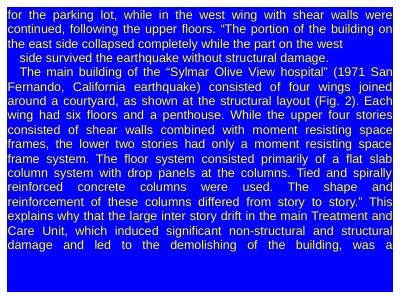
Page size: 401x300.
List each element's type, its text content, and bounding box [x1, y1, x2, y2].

text side survived the earthquake without structural damage. [7, 51, 393, 65]
text The main building of the “Sylmar Olive View hospital” (1971 San Fernando, California earthquake) consisted of four wings joined around a courtyard, as shown at the structural layout (Fig. 2). Each wing had six floors and a penthouse. While the upper four stories consisted of shear walls combined with moment resisting space frames, the lower two stories had only a moment resisting space frame system. The floor system consisted primarily of a flat slab column system with drop panels at the columns. Tied and spirally reinforced concrete columns were used. The shape and reinforcement of these columns differed from story to story.” This explains why that the large inter story drift in the main Treatment and Care Unit, which induced significant non-structural and structural damage and led to the demolishing of the building, was a [7, 65, 393, 252]
text for the parking lot, while in the west wing with shear walls were continued, following the upper floors. “The portion of the building on the east side collapsed completely while the part on the west [7, 7, 393, 51]
